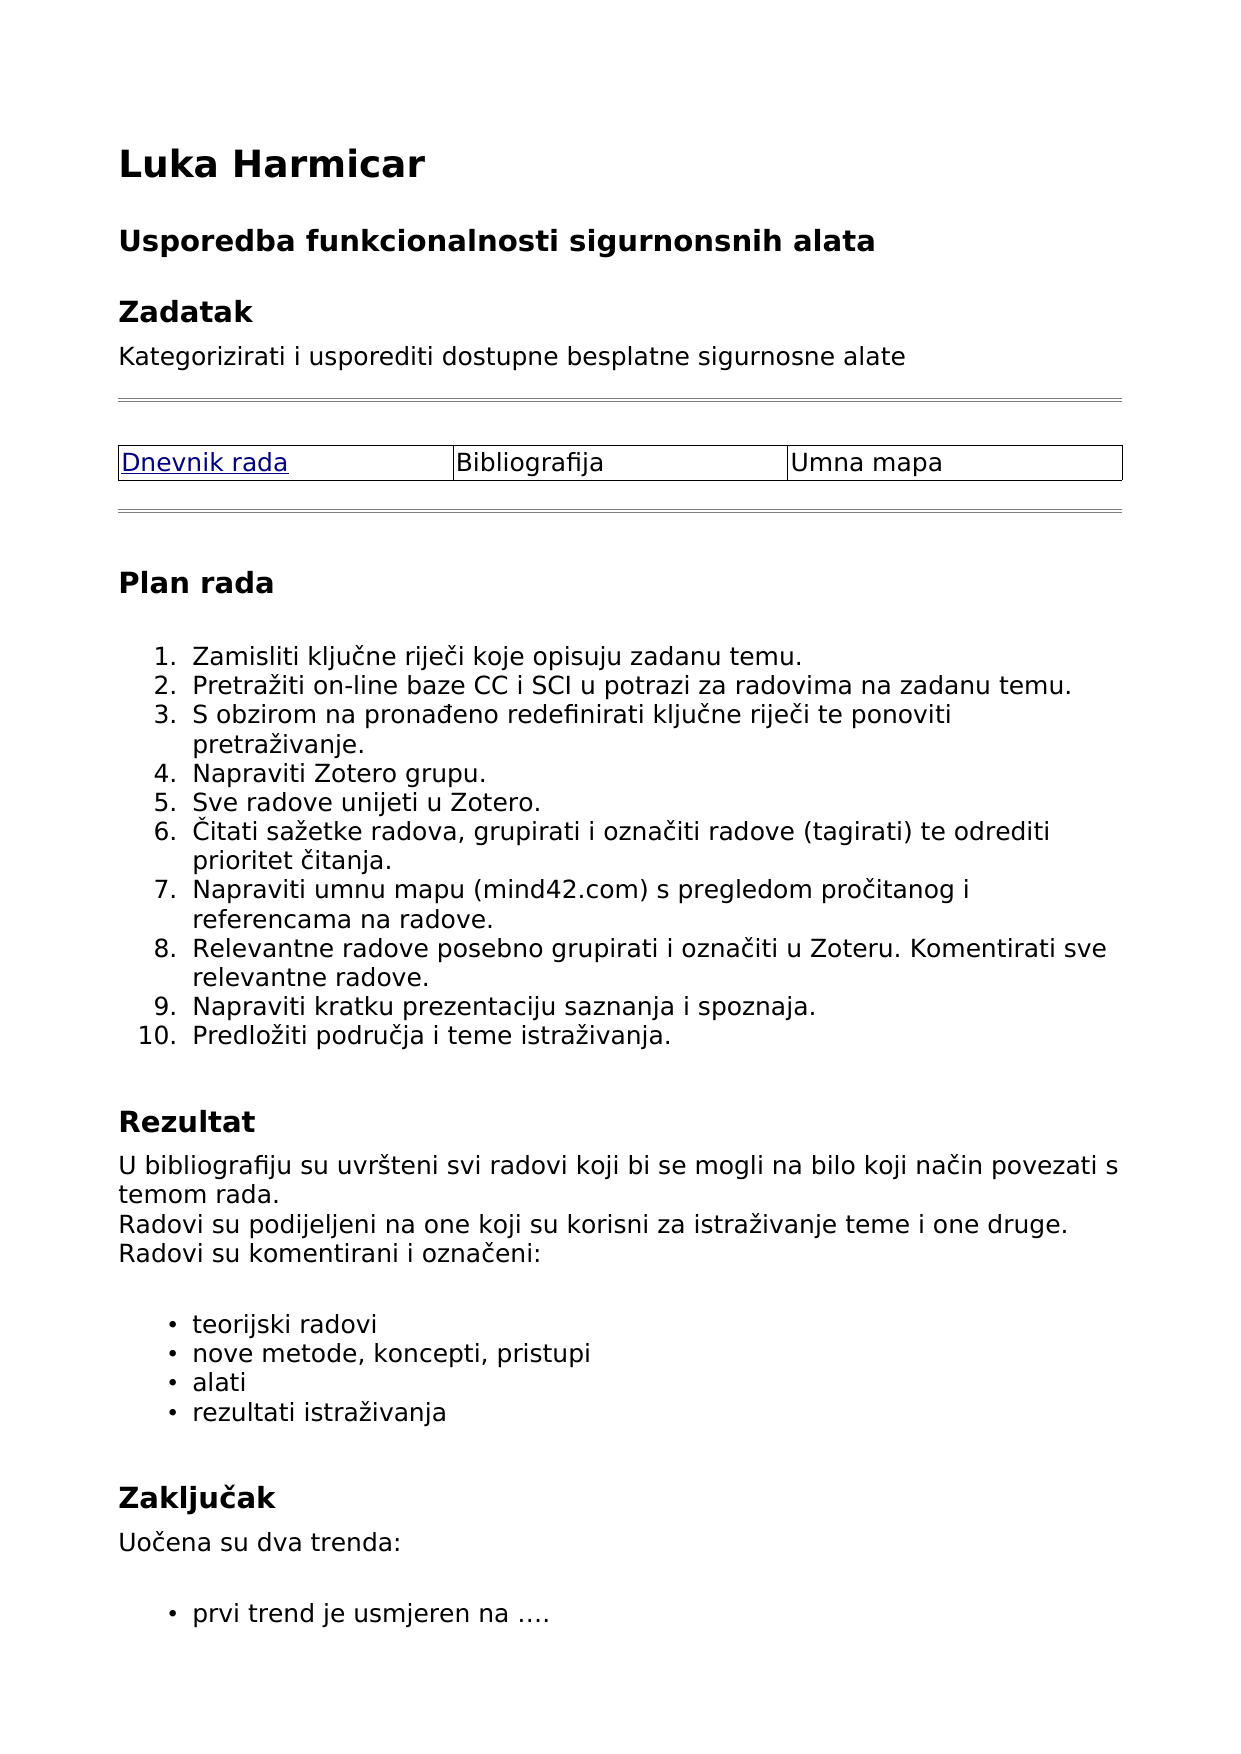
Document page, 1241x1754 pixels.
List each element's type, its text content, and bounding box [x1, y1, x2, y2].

list alati [177, 1368, 1122, 1398]
table_header Bibliografija [454, 446, 787, 480]
list teorijski radovi [177, 1310, 1122, 1339]
list S obzirom na pronađeno redefinirati ključne riječi te ponoviti pretraživanje. [177, 701, 1122, 759]
list Napraviti kratku prezentaciju saznanja i spoznaja. [177, 992, 1122, 1021]
list Predložiti područja i teme istraživanja. [177, 1021, 1122, 1051]
text Kategorizirati i usporediti dostupne besplatne sigurnosne alate [118, 342, 1122, 371]
subtitle Zaključak [118, 1481, 1122, 1515]
list prvi trend je usmjeren na …. [177, 1599, 1122, 1628]
list Napraviti umnu mapu (mind42.com) s pregledom pročitanog i referencama na radove. [177, 876, 1122, 934]
list rezultati istraživanja [177, 1398, 1122, 1427]
subtitle Zadatak [118, 296, 1122, 330]
list Relevantne radove posebno grupirati i označiti u Zoteru. Komentirati sve relevantne radove. [177, 934, 1122, 992]
list Čitati sažetke radova, grupirati i označiti radove (tagirati) te odrediti prioritet čitanja. [177, 817, 1122, 876]
text U bibliografiju su uvršteni svi radovi koji bi se mogli na bilo koji način povezati s temom rada. Radovi su podijeljeni na one koji su korisni za istraživanje teme i one druge. Radovi su komentirani i označeni: [118, 1152, 1122, 1268]
text Uočena su dva trenda: [118, 1528, 1122, 1557]
table_header Dnevnik rada [119, 446, 453, 480]
list Pretražiti on-line baze CC i SCI u potrazi za radovima na zadanu temu. [177, 671, 1122, 701]
subtitle Rezultat [118, 1105, 1122, 1139]
subtitle Luka Harmicar [118, 143, 1122, 187]
list nove metode, koncepti, pristupi [177, 1339, 1122, 1368]
subtitle Usporedba funkcionalnosti sigurnonsnih alata [118, 224, 1122, 258]
list Sve radove unijeti u Zotero. [177, 788, 1122, 817]
list Zamisliti ključne riječi koje opisuju zadanu temu. [177, 642, 1122, 671]
subtitle Plan rada [118, 566, 1122, 600]
list Napraviti Zotero grupu. [177, 759, 1122, 788]
table_header Umna mapa [788, 446, 1122, 480]
